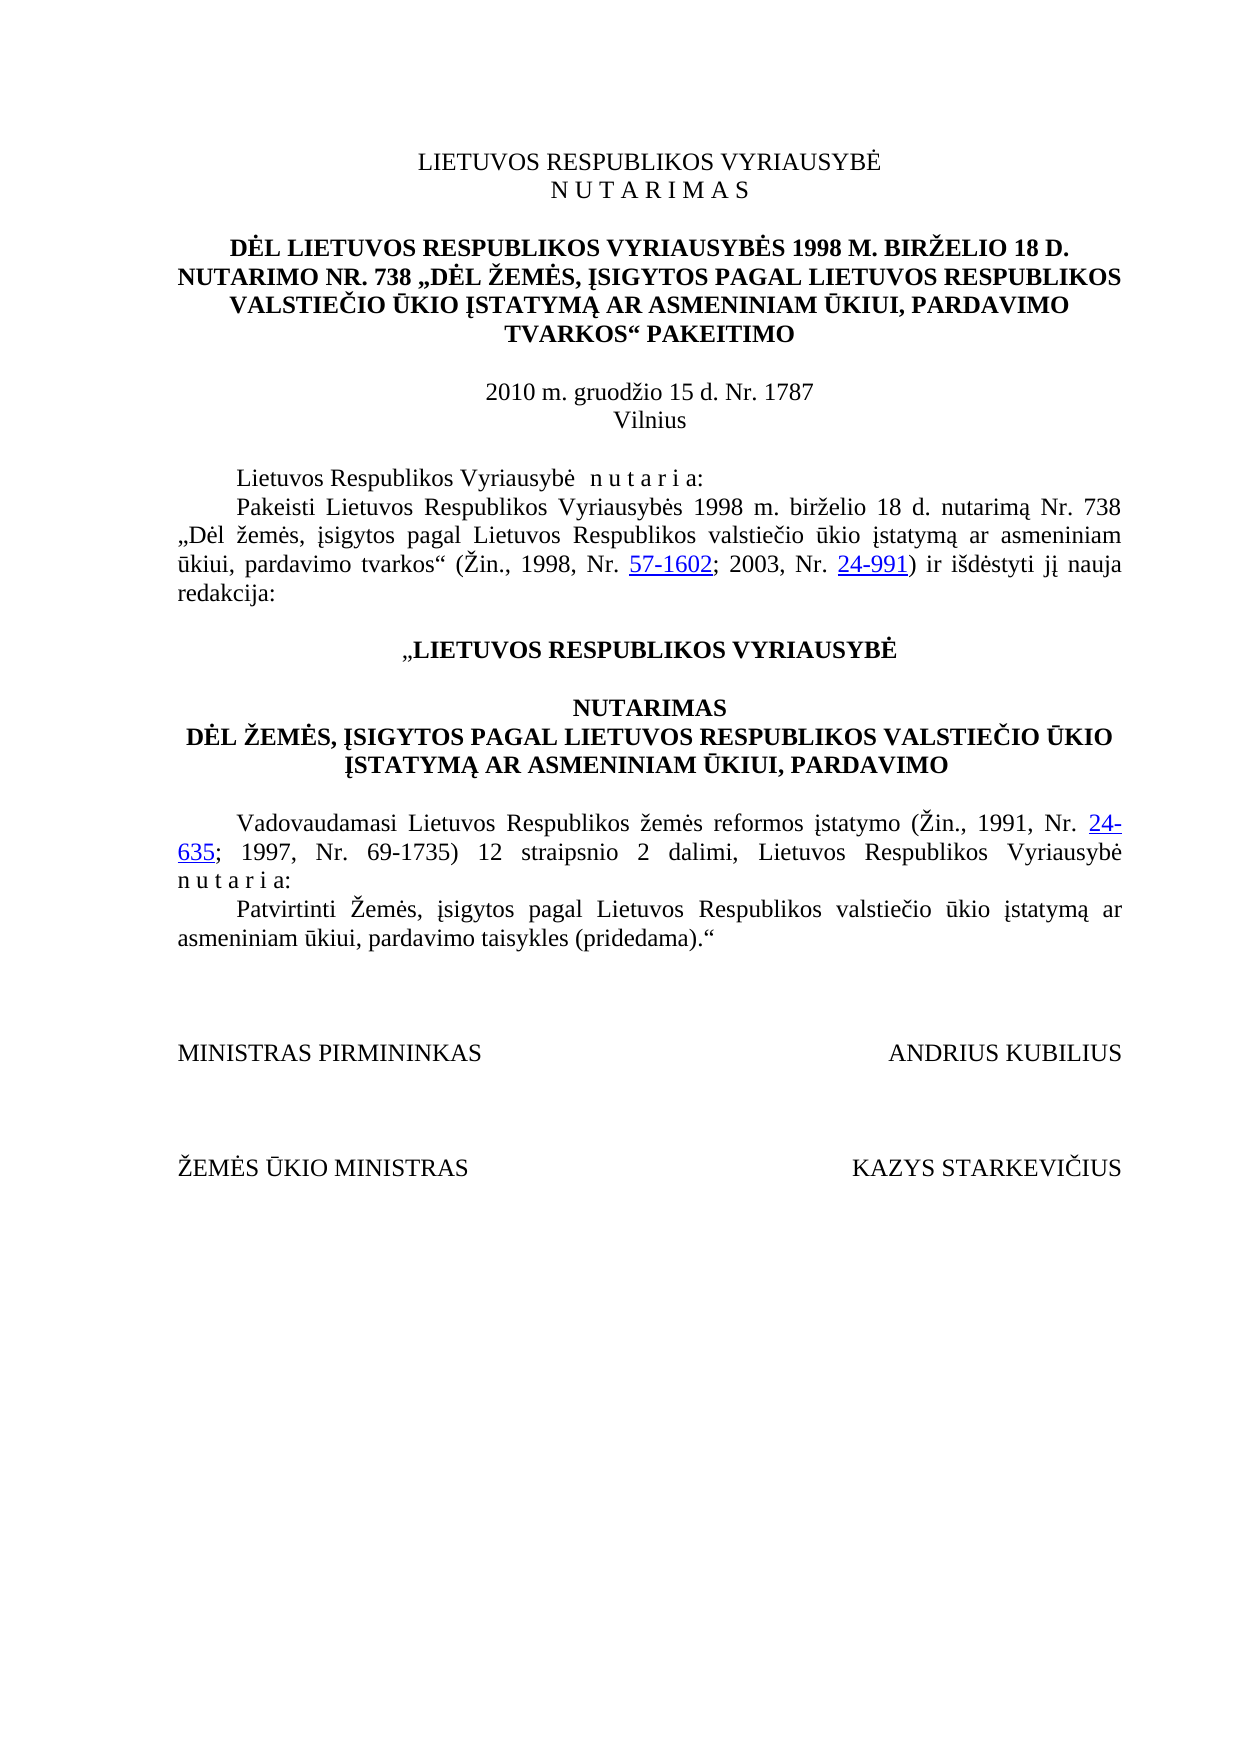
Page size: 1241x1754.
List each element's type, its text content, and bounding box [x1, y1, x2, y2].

text 2010 m. gruodžio 15 d. Nr. 1787 [177, 377, 1122, 406]
text Lietuvos Respublikos Vyriausybė [177, 147, 1122, 176]
text DĖL LIETUVOS RESPUBLIKOS VYRIAUSYBĖS 1998 M. BIRŽELIO 18 D. NUTARIMO NR. 738 „DĖL ŽEMĖS, ĮSIGYTOS PAGAL LIETUVOS RESPUBLIKOS VALSTIEČIO ŪKIO ĮSTATYMĄ AR ASMENINIAM ŪKIUI, PARDAVIMO TVARKOS“ PAKEITIMO [177, 233, 1122, 348]
text DĖL ŽEMĖS, ĮSIGYTOS PAGAL LIETUVOS RESPUBLIKOS VALSTIEČIO ŪKIO ĮSTATYMĄ AR ASMENINIam ŪKIUI, PARDAVIMO [177, 722, 1122, 779]
text MINISTRAS PIRMININKAS ANDRIUS KUBILIUS [177, 1038, 1122, 1067]
text „LIETUVOS RESPUBLIKOS VYRIAUSYBĖ [177, 636, 1122, 664]
text NUTARIMAS [177, 176, 1122, 204]
text ŽEMĖS ŪKIO MINISTRAS KAZYS STARKEVIČIUS [177, 1153, 1122, 1182]
text NUTARIMAS [177, 693, 1122, 722]
text Patvirtinti Žemės, įsigytos pagal Lietuvos Respublikos valstiečio ūkio įstatymą ar asmeniniam ūkiui, pardavimo taisykles (pridedama).“ [177, 894, 1122, 952]
text Vadovaudamasi Lietuvos Respublikos žemės reformos įstatymo (Žin., 1991, Nr. 24-635; 1997, Nr. 69-1735) 12 straipsnio 2 dalimi, Lietuvos Respublikos Vyriausybė nutaria: [177, 808, 1122, 894]
text Vilnius [177, 406, 1122, 434]
text Lietuvos Respublikos Vyriausybė nutaria: [177, 463, 1122, 492]
text Pakeisti Lietuvos Respublikos Vyriausybės 1998 m. birželio 18 d. nutarimą Nr. 738 „Dėl žemės, įsigytos pagal Lietuvos Respublikos valstiečio ūkio įstatymą ar asmeniniam ūkiui, pardavimo tvarkos“ (Žin., 1998, Nr. 57-1602; 2003, Nr. 24-991) ir išdėstyti jį nauja redakcija: [177, 492, 1122, 607]
